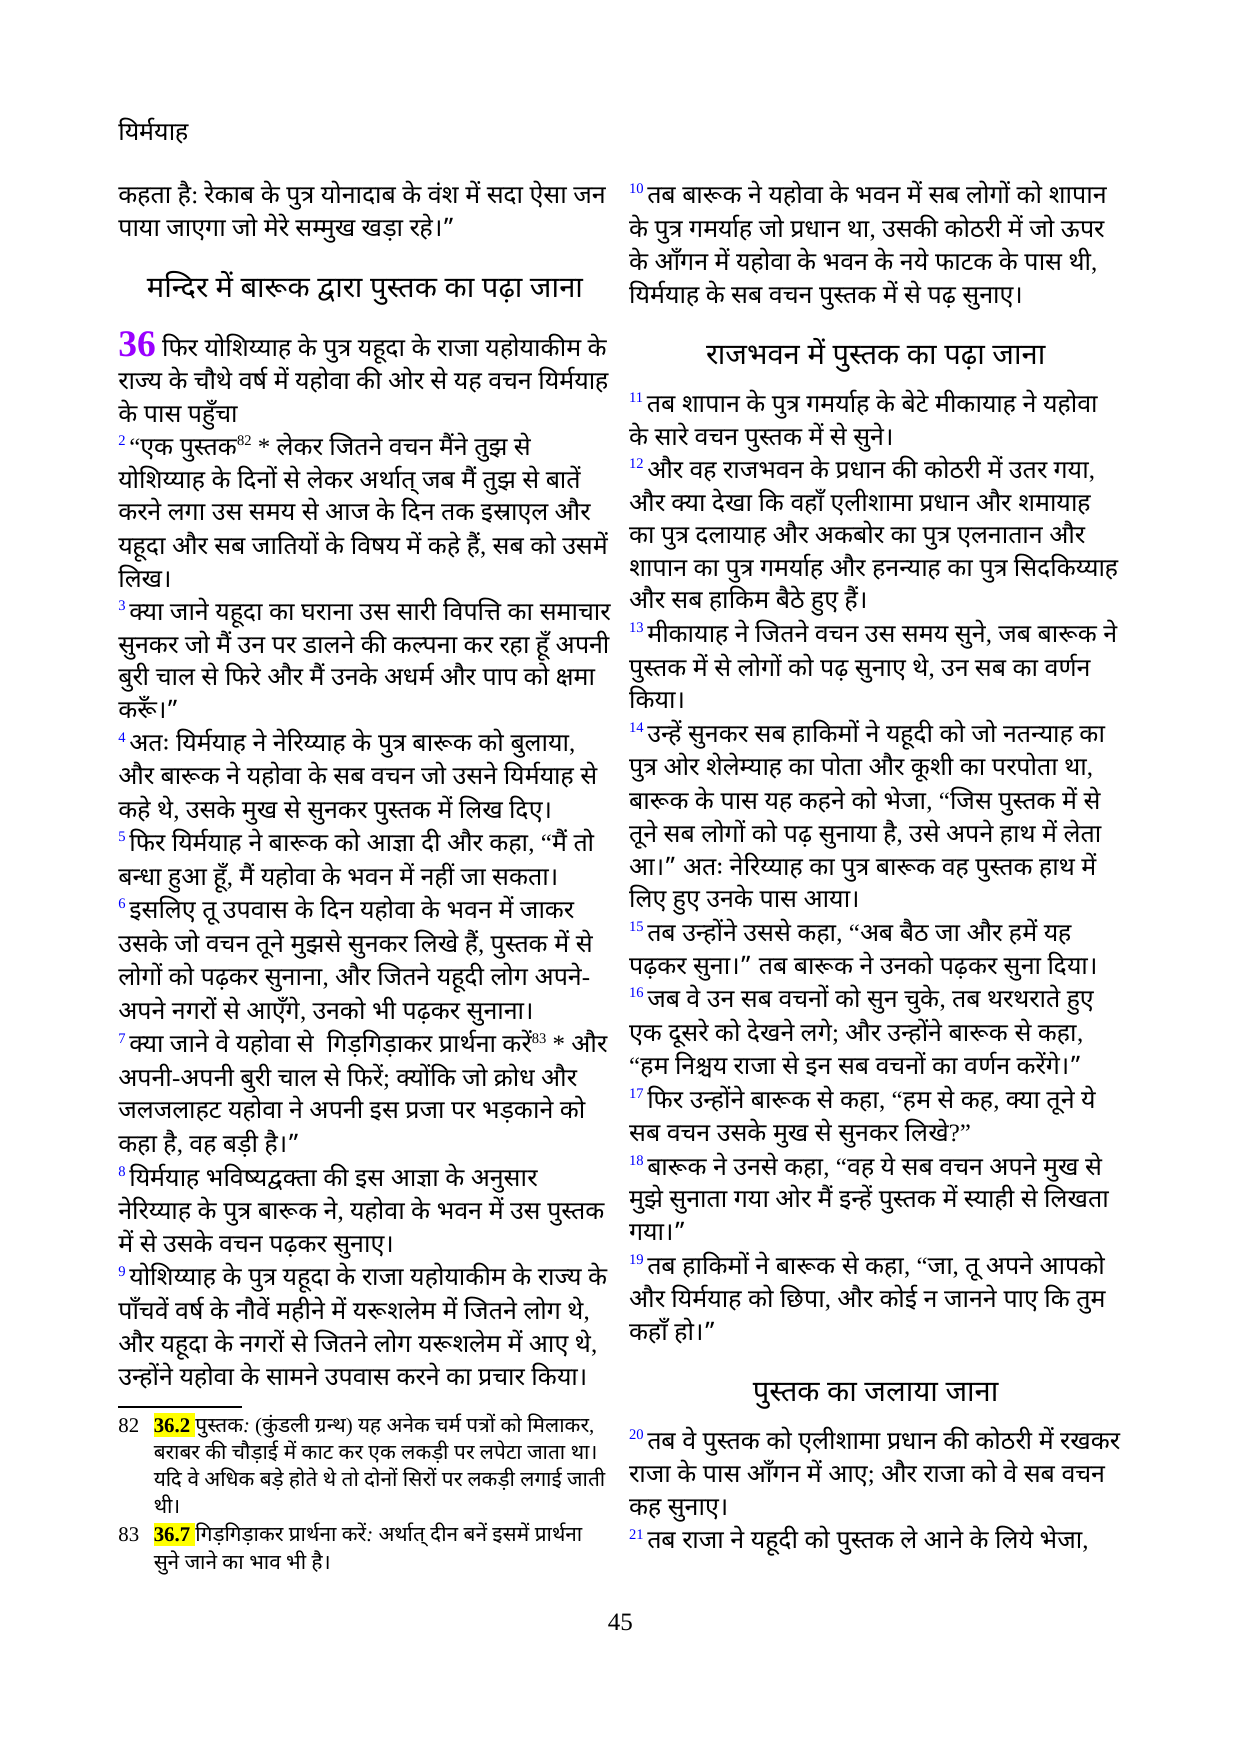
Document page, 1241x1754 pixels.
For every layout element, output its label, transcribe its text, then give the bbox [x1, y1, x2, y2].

text 7 क्या जाने वे यहोवा से गिड़गिड़ाकर प्रार्थना करें * और अपनी-अपनी बुरी चाल से फिरें; क्योंकि जो क्रोध और जलजलाहट यहोवा ने अपनी इस प्रजा पर भड़काने को कहा है, वह बड़ी है।” [118, 1029, 611, 1163]
text 14 उन्हें सुनकर सब हाकिमों ने यहूदी को जो नतन्याह का पुत्र ओर शेलेम्याह का पोता और कूशी का परपोता था, बारूक के पास यह कहने को भेजा, “जिस पुस्तक में से तूने सब लोगों को पढ़ सुनाया है, उसे अपने हाथ में लेता आ।” अतः नेरिय्याह का पुत्र बारूक वह पुस्तक हाथ में लिए हुए उनके पास आया। [629, 719, 1122, 918]
subtitle पुस्तक का जलाया जाना [629, 1375, 1122, 1413]
text 3 क्या जाने यहूदा का घराना उस सारी विपत्ति का समाचार सुनकर जो मैं उन पर डालने की कल्पना कर रहा हूँ अपनी बुरी चाल से फिरे और मैं उनके अधर्म और पाप को क्षमा करूँ।” [118, 597, 611, 728]
text 12 और वह राजभवन के प्रधान की कोठरी में उतर गया, और क्या देखा कि वहाँ एलीशामा प्रधान और शमायाह का पुत्र दलायाह और अकबोर का पुत्र एलनातान और शापान का पुत्र गमर्याह और हनन्याह का पुत्र सिदकिय्याह और सब हाकिम बैठे हुए हैं। [629, 455, 1122, 619]
text 8 यिर्मयाह भविष्यद्वक्ता की इस आज्ञा के अनुसार नेरिय्याह के पुत्र बारूक ने, यहोवा के भवन में उस पुस्तक में से उसके वचन पढ़कर सुनाए। [118, 1163, 611, 1262]
text 36.2 पुस्तक: (कुंडली ग्रन्थ) यह अनेक चर्म पत्रों को मिलाकर, बराबर की चौड़ाई में काट कर एक लकड़ी पर लपेटा जाता था। यदि वे अधिक बड़े होते थे तो दोनों सिरों पर लकड़ी लगाई जाती थी। [118, 1413, 611, 1522]
text कहता है: रेकाब के पुत्र योनादाब के वंश में सदा ऐसा जन पाया जाएगा जो मेरे सम्मुख खड़ा रहे।” [118, 180, 611, 246]
text 6 इसलिए तू उपवास के दिन यहोवा के भवन में जाकर उसके जो वचन तूने मुझसे सुनकर लिखे हैं, पुस्तक में से लोगों को पढ़कर सुनाना, और जितने यहूदी लोग अपने-अपने नगरों से आएँगे, उनको भी पढ़कर सुनाना। [118, 895, 611, 1029]
text 36.7 गिड़गिड़ाकर प्रार्थना करें: अर्थात् दीन बनें इसमें प्रार्थना सुने जाने का भाव भी है। [118, 1522, 611, 1578]
text 16 जब वे उन सब वचनों को सुन चुके, तब थरथराते हुए एक दूसरे को देखने लगे; और उन्होंने बारूक से कहा, “हम निश्चय राजा से इन सब वचनों का वर्णन करेंगे।” [629, 984, 1122, 1085]
text 36 फिर योशिय्याह के पुत्र यहूदा के राजा यहोयाकीम के राज्य के चौथे वर्ष में यहोवा की ओर से यह वचन यिर्मयाह के पास पहुँचा [118, 322, 611, 432]
text 11 तब शापान के पुत्र गमर्याह के बेटे मीकायाह ने यहोवा के सारे वचन पुस्तक में से सुने। [629, 389, 1122, 455]
text 5 फिर यिर्मयाह ने बारूक को आज्ञा दी और कहा, “मैं तो बन्धा हुआ हूँ, मैं यहोवा के भवन में नहीं जा सकता। [118, 828, 611, 895]
text 17 फिर उन्होंने बारूक से कहा, “हम से कह, क्या तूने ये सब वचन उसके मुख से सुनकर लिखे?” [629, 1085, 1122, 1152]
text 4 अतः यिर्मयाह ने नेरिय्याह के पुत्र बारूक को बुलाया, और बारूक ने यहोवा के सब वचन जो उसने यिर्मयाह से कहे थे, उसके मुख से सुनकर पुस्तक में लिख दिए। [118, 728, 611, 828]
text 2 “एक पुस्तक * लेकर जितने वचन मैंने तुझ से योशिय्याह के दिनों से लेकर अर्थात् जब मैं तुझ से बातें करने लगा उस समय से आज के दिन तक इस्राएल और यहूदा और सब जातियों के विषय में कहे हैं, सब को उसमें लिख। [118, 432, 611, 597]
text 19 तब हाकिमों ने बारूक से कहा, “जा, तू अपने आपको और यिर्मयाह को छिपा, और कोई न जानने पाए कि तुम कहाँ हो।” [629, 1251, 1122, 1350]
text 10 तब बारूक ने यहोवा के भवन में सब लोगों को शापान के पुत्र गमर्याह जो प्रधान था, उसकी कोठरी में जो ऊपर के आँगन में यहोवा के भवन के नये फाटक के पास थी, यिर्मयाह के सब वचन पुस्तक में से पढ़ सुनाए। [629, 180, 1122, 313]
text 21 तब राजा ने यहूदी को पुस्तक ले आने के लिये भेजा, [629, 1526, 1122, 1559]
subtitle राजभवन में पुस्तक का पढ़ा जाना [629, 338, 1122, 376]
text 9 योशिय्याह के पुत्र यहूदा के राजा यहोयाकीम के राज्य के पाँचवें वर्ष के नौवें महीने में यरूशलेम में जितने लोग थे, और यहूदा के नगरों से जितने लोग यरूशलेम में आए थे, उन्होंने यहोवा के सामने उपवास करने का प्रचार किया। [118, 1262, 611, 1396]
text 15 तब उन्होंने उससे कहा, “अब बैठ जा और हमें यह पढ़कर सुना।” तब बारूक ने उनको पढ़कर सुना दिया। [629, 918, 1122, 984]
text 20 तब वे पुस्तक को एलीशामा प्रधान की कोठरी में रखकर राजा के पास आँगन में आए; और राजा को वे सब वचन कह सुनाए। [629, 1426, 1122, 1526]
text 13 मीकायाह ने जितने वचन उस समय सुने, जब बारूक ने पुस्तक में से लोगों को पढ़ सुनाए थे, उन सब का वर्णन किया। [629, 619, 1122, 719]
subtitle मन्दिर में बारूक द्वारा पुस्तक का पढ़ा जाना [118, 271, 611, 309]
text 18 बारूक ने उनसे कहा, “वह ये सब वचन अपने मुख से मुझे सुनाता गया ओर मैं इन्हें पुस्तक में स्याही से लिखता गया।” [629, 1152, 1122, 1251]
